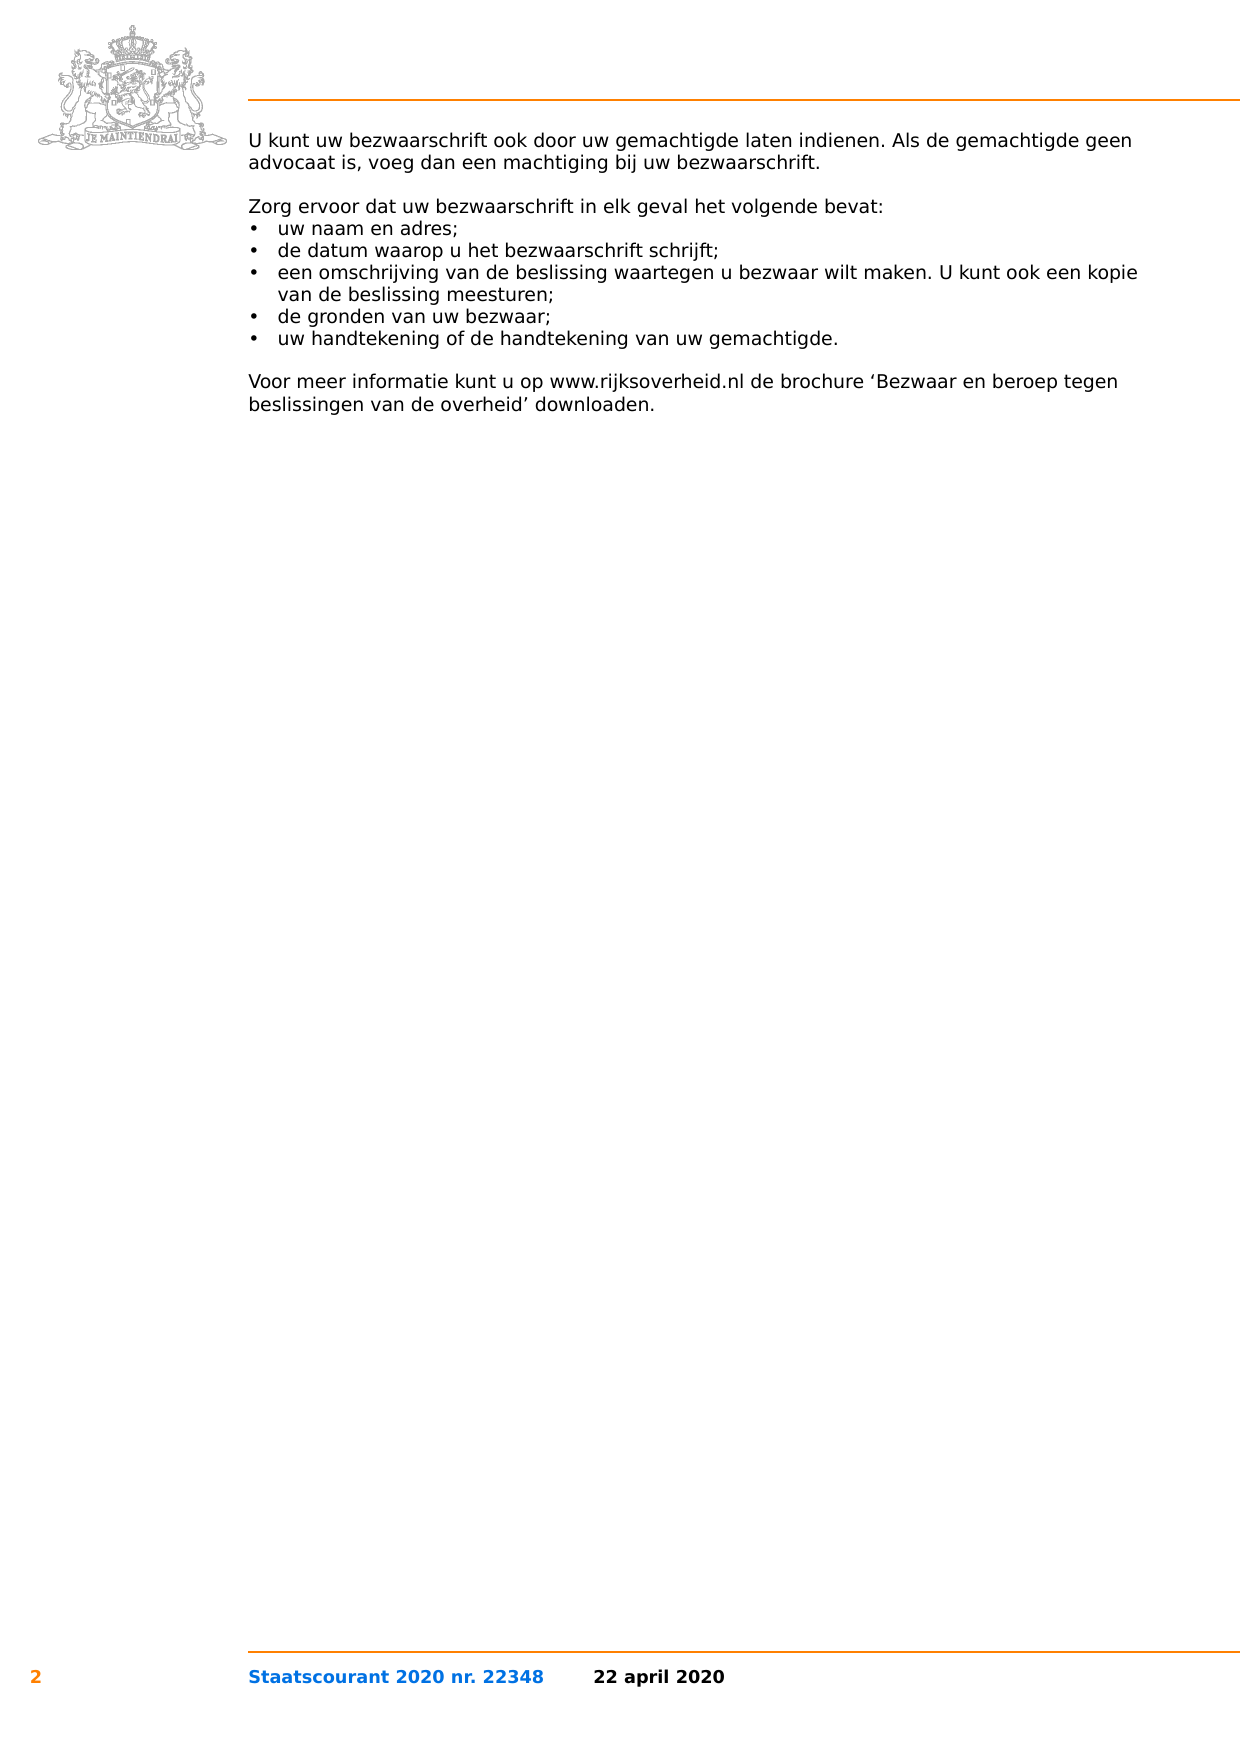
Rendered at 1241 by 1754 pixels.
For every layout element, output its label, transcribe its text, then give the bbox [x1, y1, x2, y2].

text • de datum waarop u het bezwaarschrift schrijft; [248, 240, 1163, 262]
text • een omschrijving van de beslissing waartegen u bezwaar wilt maken. U kunt ook een kopie van de beslissing meesturen; [248, 262, 1163, 306]
text • de gronden van uw bezwaar; [248, 306, 1163, 328]
picture [38, 25, 227, 150]
text Zorg ervoor dat uw bezwaarschrift in elk geval het volgende bevat: [248, 196, 1163, 218]
text U kunt uw bezwaarschrift ook door uw gemachtigde laten indienen. Als de gemachtigde geen advocaat is, voeg dan een machtiging bij uw bezwaarschrift. [248, 130, 1163, 174]
text • uw naam en adres; [248, 218, 1163, 240]
text Voor meer informatie kunt u op www.rijksoverheid.nl de brochure ‘Bezwaar en beroep tegen beslissingen van de overheid’ downloaden. [248, 371, 1163, 415]
text • uw handtekening of de handtekening van uw gemachtigde. [248, 328, 1163, 349]
